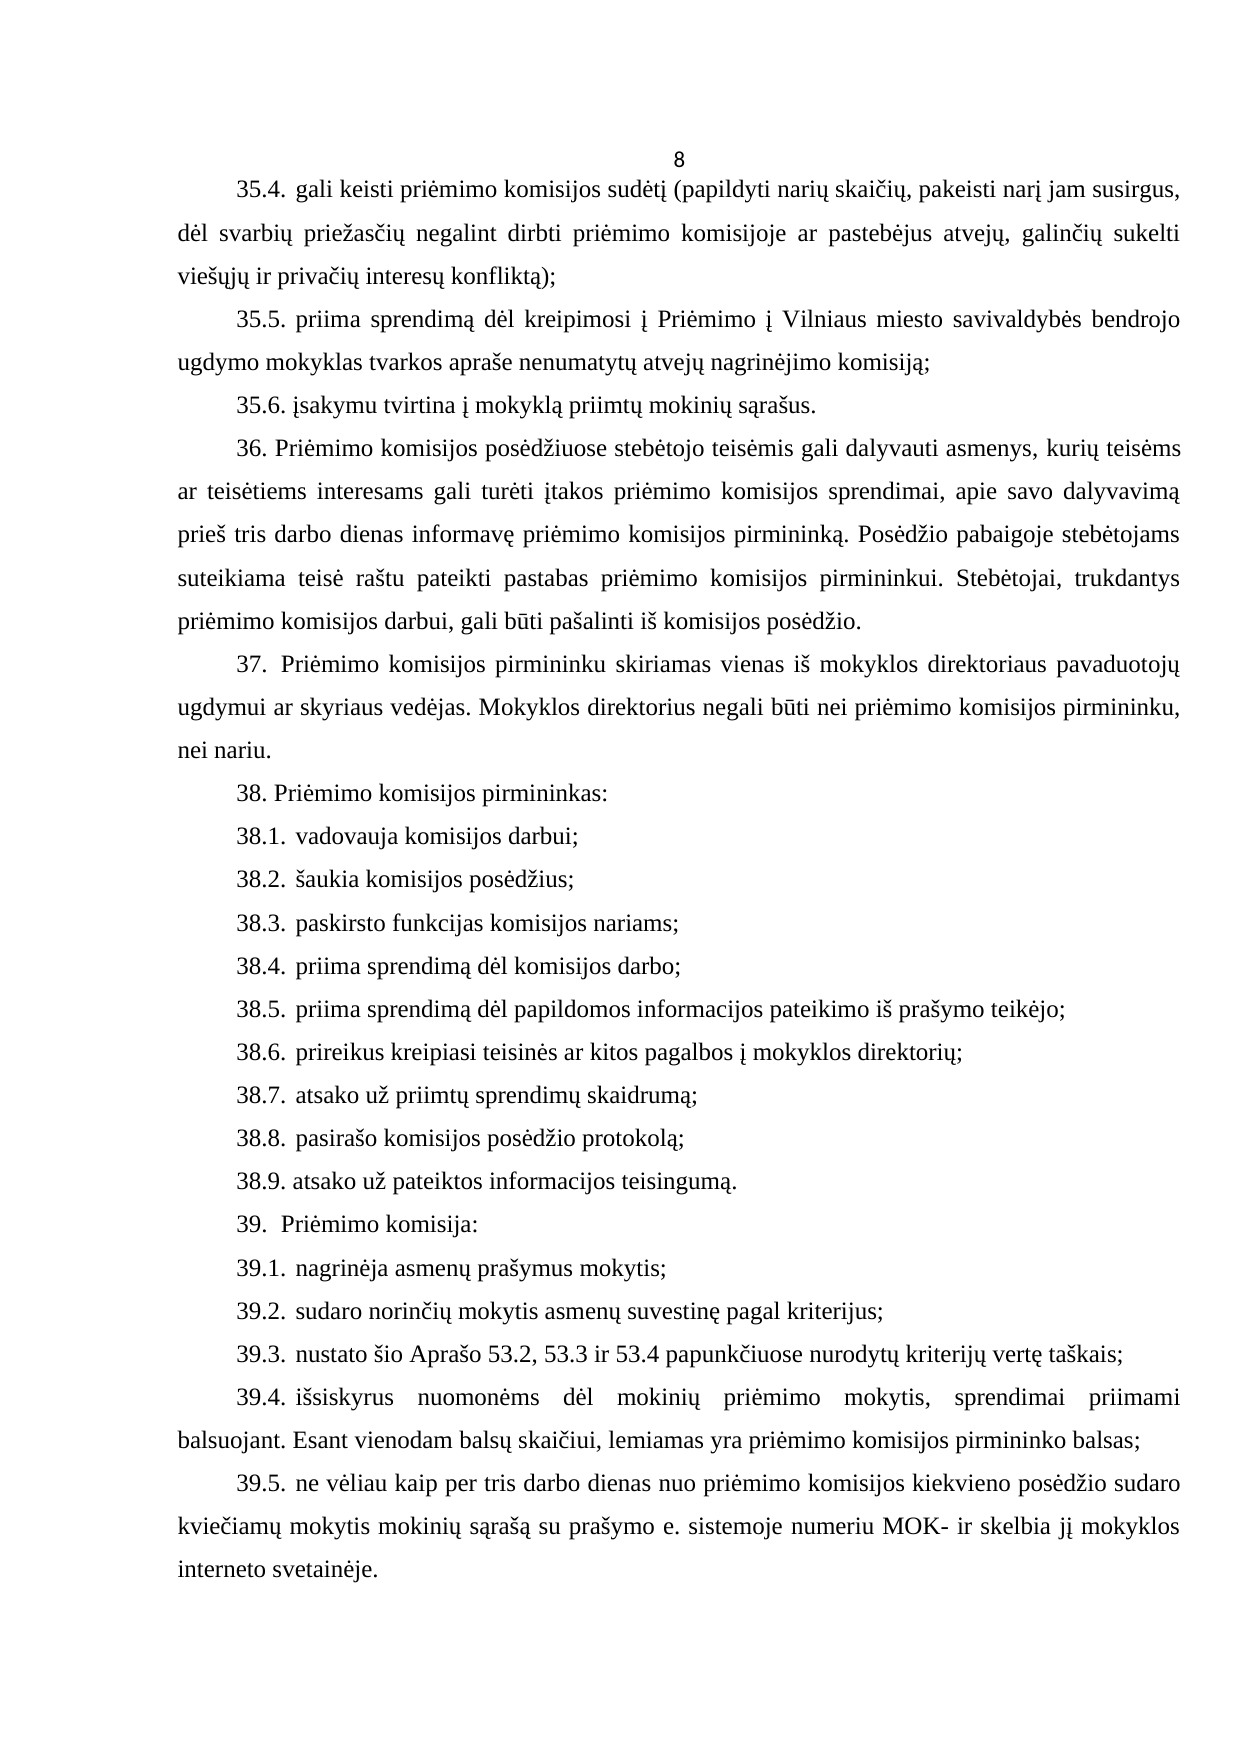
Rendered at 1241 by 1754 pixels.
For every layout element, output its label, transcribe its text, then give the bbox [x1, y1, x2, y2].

text 38.2. šaukia komisijos posėdžius; [177, 864, 1181, 893]
text 39.1. nagrinėja asmenų prašymus mokytis; [177, 1253, 1181, 1281]
text 39.2. sudaro norinčių mokytis asmenų suvestinę pagal kriterijus; [177, 1296, 1181, 1324]
text 35.5. priima sprendimą dėl kreipimosi į Priėmimo į Vilniaus miesto savivaldybės bendrojo ugdymo mokyklas tvarkos apraše nenumatytų atvejų nagrinėjimo komisiją; [177, 304, 1181, 376]
text 38.7. atsako už priimtų sprendimų skaidrumą; [177, 1080, 1181, 1109]
text 39. Priėmimo komisija: [177, 1209, 1181, 1238]
text 39.5. ne vėliau kaip per tris darbo dienas nuo priėmimo komisijos kiekvieno posėdžio sudaro kviečiamų mokytis mokinių sąrašą su prašymo e. sistemoje numeriu MOK- ir skelbia jį mokyklos interneto svetainėje. [177, 1468, 1181, 1583]
text 36. Priėmimo komisijos posėdžiuose stebėtojo teisėmis gali dalyvauti asmenys, kurių teisėms ar teisėtiems interesams gali turėti įtakos priėmimo komisijos sprendimai, apie savo dalyvavimą prieš tris darbo dienas informavę priėmimo komisijos pirmininką. Posėdžio pabaigoje stebėtojams suteikiama teisė raštu pateikti pastabas priėmimo komisijos pirmininkui. Stebėtojai, trukdantys priėmimo komisijos darbui, gali būti pašalinti iš komisijos posėdžio. [177, 433, 1181, 634]
text 38.5. priima sprendimą dėl papildomos informacijos pateikimo iš prašymo teikėjo; [177, 994, 1181, 1023]
text 35.6. įsakymu tvirtina į mokyklą priimtų mokinių sąrašus. [177, 390, 1181, 419]
text 38.4. priima sprendimą dėl komisijos darbo; [177, 951, 1181, 979]
text 38. Priėmimo komisijos pirmininkas: [177, 778, 1181, 807]
text 39.4. išsiskyrus nuomonėms dėl mokinių priėmimo mokytis, sprendimai priimami balsuojant. Esant vienodam balsų skaičiui, lemiamas yra priėmimo komisijos pirmininko balsas; [177, 1382, 1181, 1454]
text 38.1. vadovauja komisijos darbui; [177, 821, 1181, 850]
text 38.8. pasirašo komisijos posėdžio protokolą; [177, 1123, 1181, 1152]
text 38.9. atsako už pateiktos informacijos teisingumą. [177, 1166, 1181, 1195]
text 35.4. gali keisti priėmimo komisijos sudėtį (papildyti narių skaičių, pakeisti narį jam susirgus, dėl svarbių priežasčių negalint dirbti priėmimo komisijoje ar pastebėjus atvejų, galinčių sukelti viešųjų ir privačių interesų konfliktą); [177, 174, 1181, 289]
text 38.3. paskirsto funkcijas komisijos nariams; [177, 908, 1181, 936]
text 38.6. prireikus kreipiasi teisinės ar kitos pagalbos į mokyklos direktorių; [177, 1037, 1181, 1066]
text 37. Priėmimo komisijos pirmininku skiriamas vienas iš mokyklos direktoriaus pavaduotojų ugdymui ar skyriaus vedėjas. Mokyklos direktorius negali būti nei priėmimo komisijos pirmininku, nei nariu. [177, 649, 1181, 764]
text 39.3. nustato šio Aprašo 53.2, 53.3 ir 53.4 papunkčiuose nurodytų kriterijų vertę taškais; [177, 1339, 1181, 1368]
